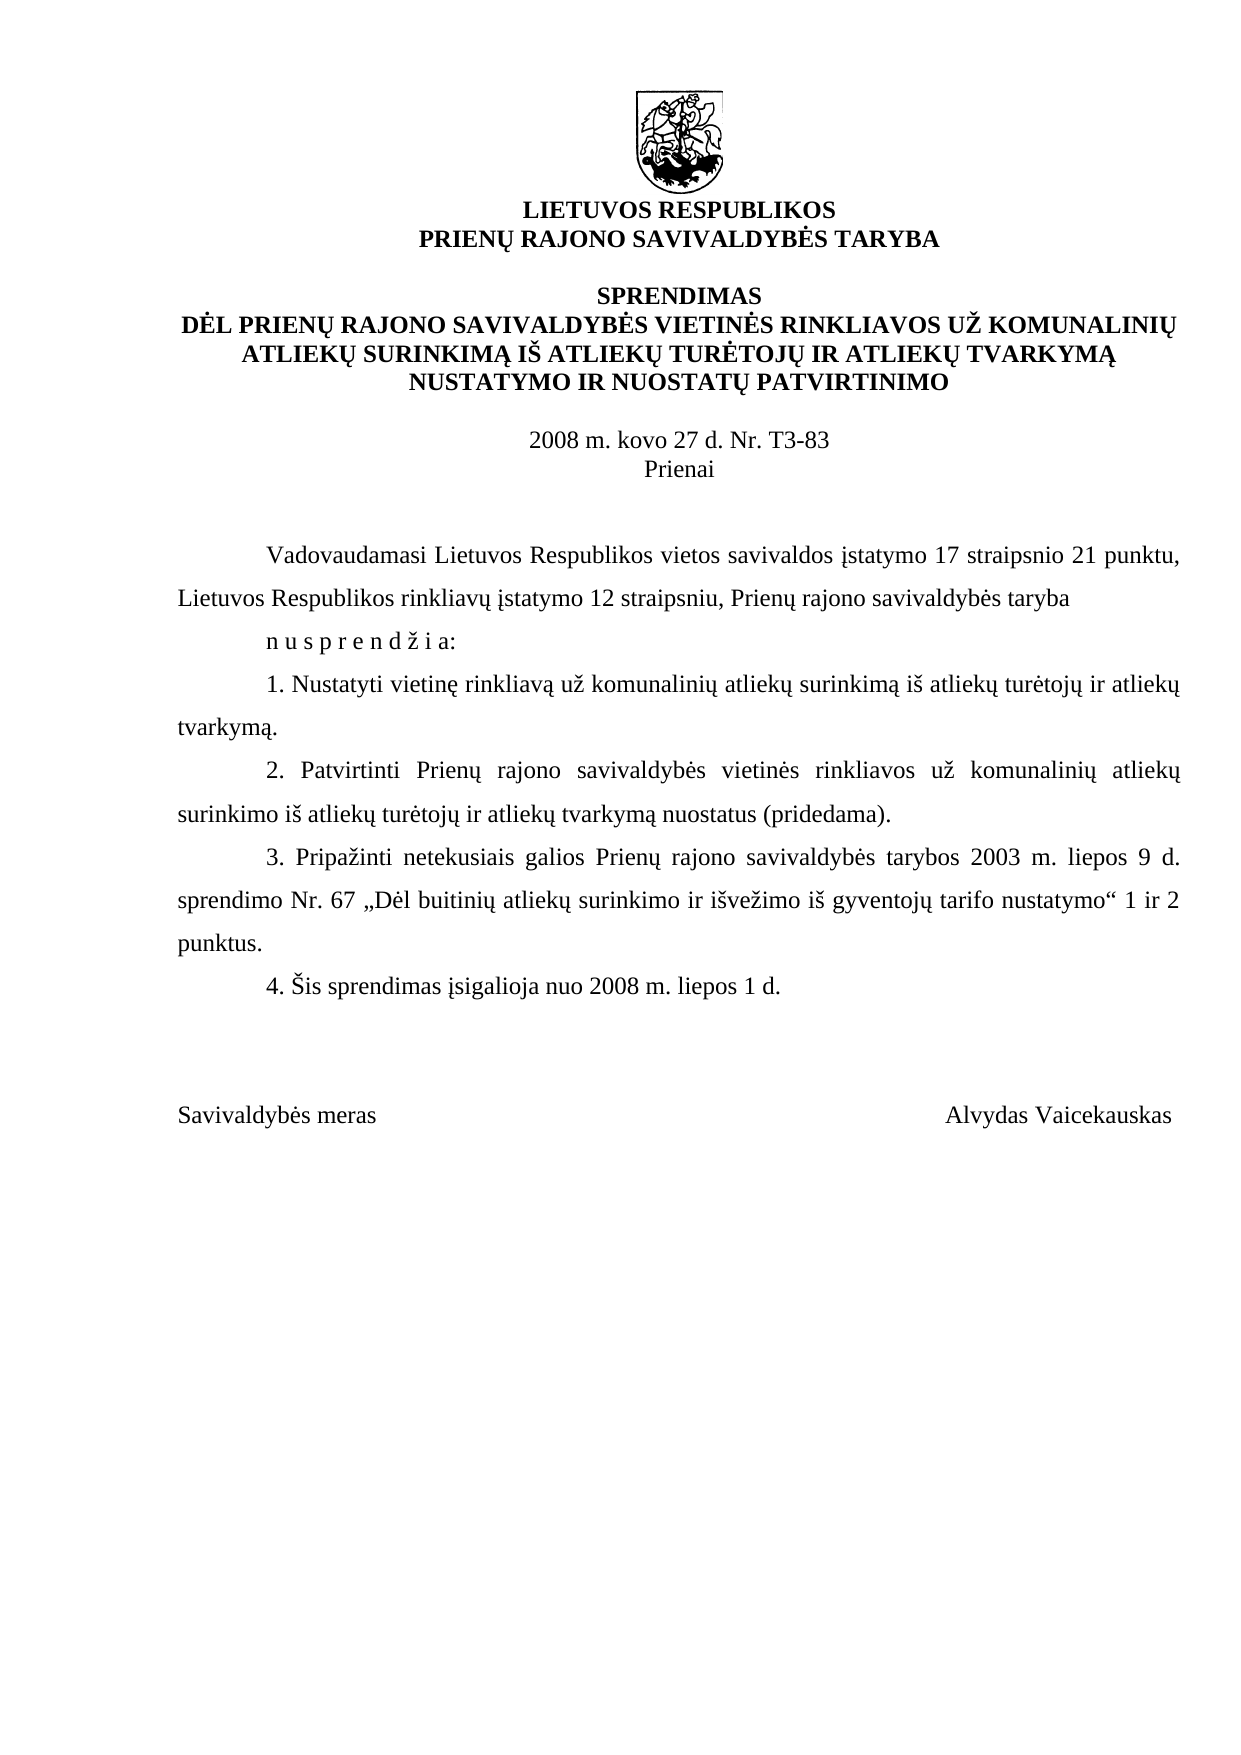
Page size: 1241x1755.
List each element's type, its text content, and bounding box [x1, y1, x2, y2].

text LIETUVOS RESPUBLIKOS [177, 195, 1181, 224]
text Savivaldybės meras Alvydas Vaicekauskas [177, 1101, 1181, 1129]
text Sprendimas [177, 281, 1181, 310]
text 3. Pripažinti netekusiais galios Prienų rajono savivaldybės tarybos 2003 m. liepos 9 d. sprendimo Nr. 67 „Dėl buitinių atliekų surinkimo ir išvežimo iš gyventojų tarifo nustatymo“ 1 ir 2 punktus. [177, 842, 1181, 957]
text n u s p r e n d ž i a: [177, 626, 1181, 655]
text 4. Šis sprendimas įsigalioja nuo 2008 m. liepos 1 d. [177, 971, 1181, 1000]
text 1. Nustatyti vietinę rinkliavą už komunalinių atliekų surinkimą iš atliekų turėtojų ir atliekų tvarkymą. [177, 669, 1181, 741]
text 2008 m. kovo 27 d. Nr. T3-83 [177, 425, 1181, 454]
text Prienai [177, 454, 1181, 482]
text DĖL PRIENŲ RAJONO SAVIVALDYBĖS VIETINĖS RINKLIAVOS UŽ KOMUNALINIŲ ATLIEKŲ SURINKIMĄ IŠ ATLIEKŲ TURĖTOJŲ IR ATLIEKŲ TVARKYMĄ NUSTATYMO IR NUOSTATŲ PATVIRTINIMO [177, 310, 1181, 396]
text PRIENŲ RAJONO SAVIVALDYBĖS TARYBA [177, 224, 1181, 252]
text Vadovaudamasi Lietuvos Respublikos vietos savivaldos įstatymo 17 straipsnio 21 punktu, Lietuvos Respublikos rinkliavų įstatymo 12 straipsniu, Prienų rajono savivaldybės taryba [177, 540, 1181, 612]
text 2. Patvirtinti Prienų rajono savivaldybės vietinės rinkliavos už komunalinių atliekų surinkimo iš atliekų turėtojų ir atliekų tvarkymą nuostatus (pridedama). [177, 756, 1181, 827]
